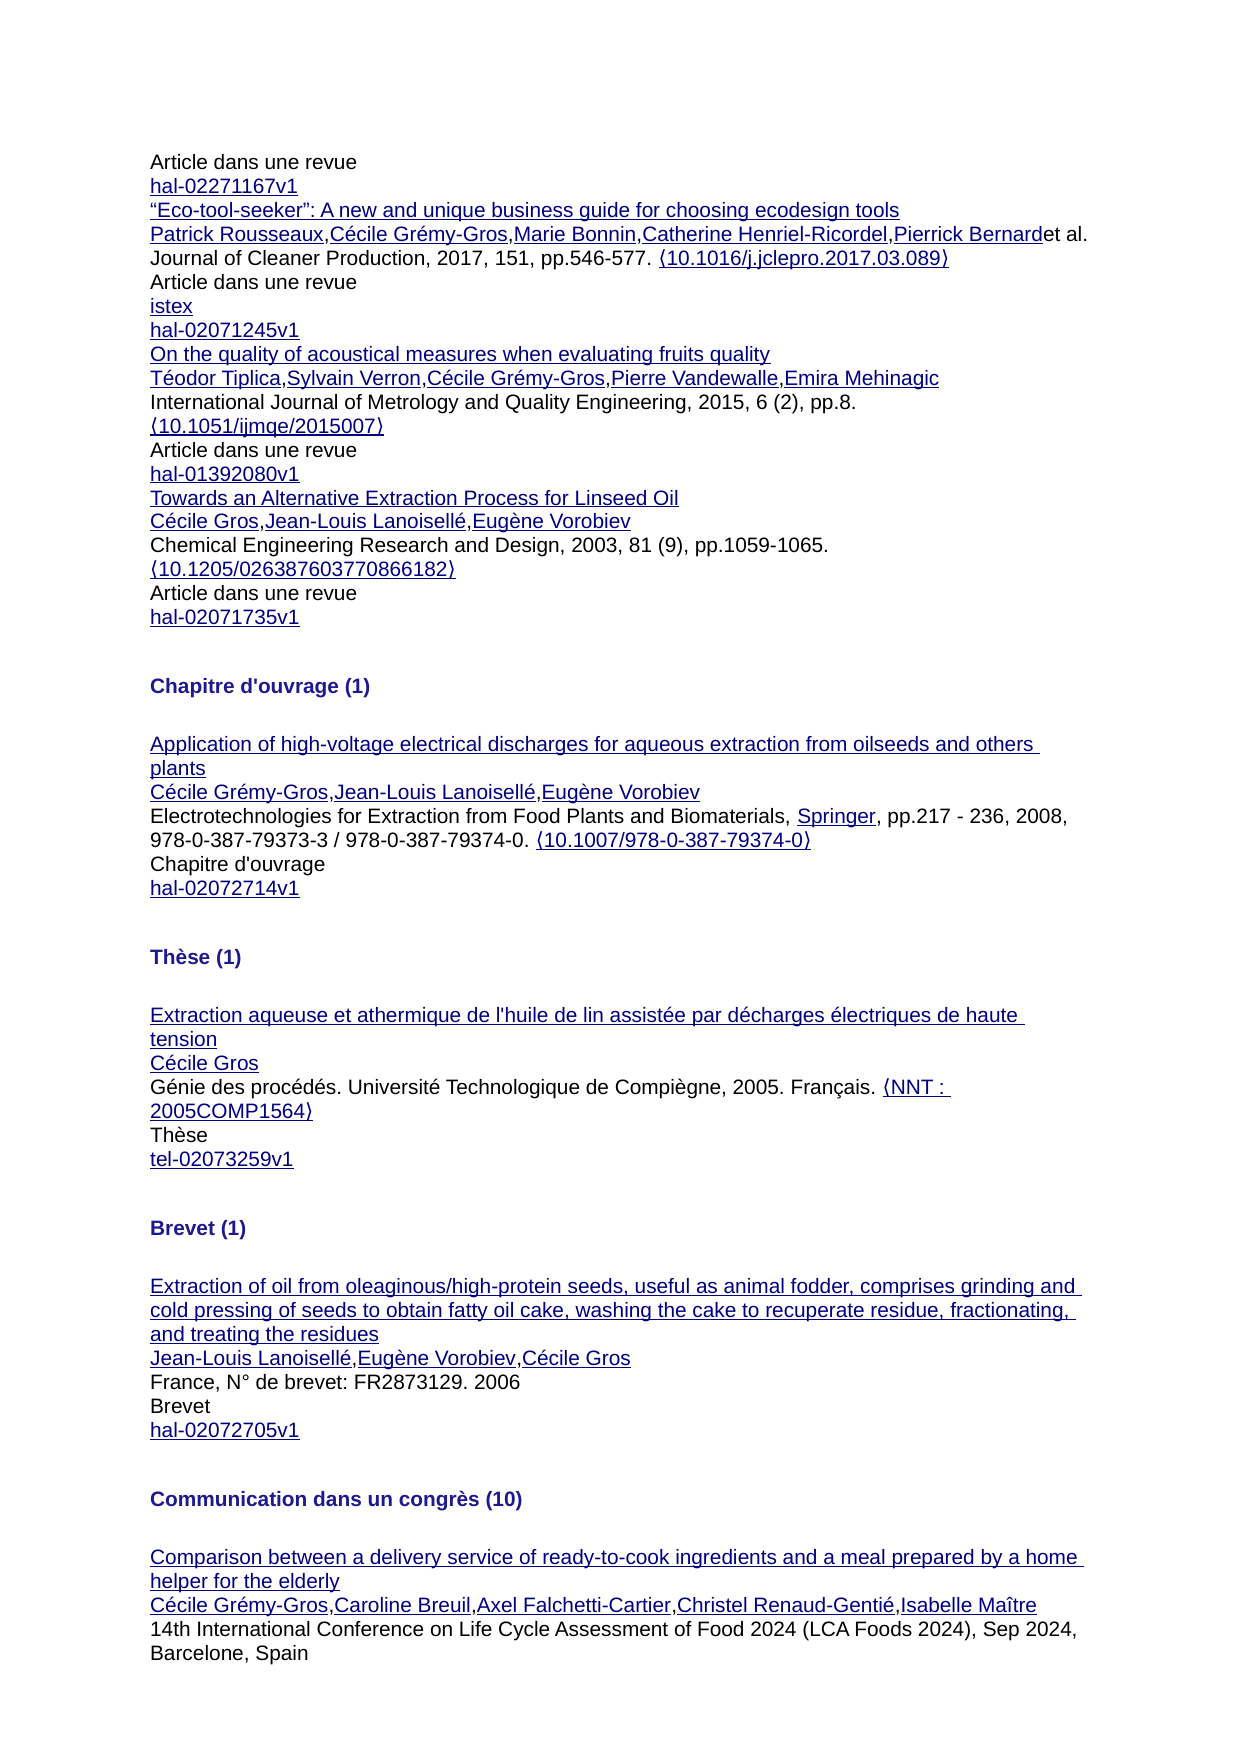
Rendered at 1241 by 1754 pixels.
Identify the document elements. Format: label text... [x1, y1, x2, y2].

subtitle Brevet (1) [150, 1216, 1090, 1239]
table_header Extraction of oil from oleaginous/high-protein seeds, useful as animal fodder, comprises grinding and cold pressing of seeds to obtain fatty oil cake, washing the cake to recuperate residue, fractionating, and treating the residues Jean-Louis Lanoisellé,Eugène Vorobiev,Cécile Gros France, N° de brevet: FR2873129. 2006 Brevet hal-02072705v1 [150, 1274, 1090, 1442]
table_header Comparison between a delivery service of ready-to-cook ingredients and a meal prepared by a home helper for the elderly Cécile Grémy-Gros,Caroline Breuil,Axel Falchetti-Cartier,Christel Renaud-Gentié,Isabelle Maître 14th International Conference on Life Cycle Assessment of Food 2024 (LCA Foods 2024), Sep 2024, Barcelone, Spain [150, 1545, 1090, 1664]
table_cell On the quality of acoustical measures when evaluating fruits quality Téodor Tiplica,Sylvain Verron,Cécile Grémy-Gros,Pierre Vandewalle,Emira Mehinagic International Journal of Metrology and Quality Engineering, 2015, 6 (2), pp.8. ⟨10.1051/ijmqe/2015007⟩ Article dans une revue hal-01392080v1 [150, 342, 1090, 485]
subtitle Chapitre d'ouvrage (1) [150, 674, 1090, 698]
table_cell Article dans une revue hal-02271167v1 [150, 150, 1090, 198]
subtitle Communication dans un congrès (10) [150, 1486, 1090, 1510]
subtitle Thèse (1) [150, 945, 1090, 969]
table_header Application of high-voltage electrical discharges for aqueous extraction from oilseeds and others plants Cécile Grémy-Gros,Jean-Louis Lanoisellé,Eugène Vorobiev Electrotechnologies for Extraction from Food Plants and Biomaterials, Springer, pp.217 - 236, 2008, 978-0-387-79373-3 / 978-0-387-79374-0. ⟨10.1007/978-0-387-79374-0⟩ Chapitre d'ouvrage hal-02072714v1 [150, 732, 1090, 900]
table_header Extraction aqueuse et athermique de l'huile de lin assistée par décharges électriques de haute tension Cécile Gros Génie des procédés. Université Technologique de Compiègne, 2005. Français. ⟨NNT : 2005COMP1564⟩ Thèse tel-02073259v1 [150, 1003, 1090, 1171]
table_cell “Eco-tool-seeker”: A new and unique business guide for choosing ecodesign tools Patrick Rousseaux,Cécile Grémy-Gros,Marie Bonnin,Catherine Henriel-Ricordel,Pierrick Bernardet al. Journal of Cleaner Production, 2017, 151, pp.546-577. ⟨10.1016/j.jclepro.2017.03.089⟩ Article dans une revue istex hal-02071245v1 [150, 198, 1090, 342]
table_cell Towards an Alternative Extraction Process for Linseed Oil Cécile Gros,Jean-Louis Lanoisellé,Eugène Vorobiev Chemical Engineering Research and Design, 2003, 81 (9), pp.1059-1065. ⟨10.1205/026387603770866182⟩ Article dans une revue hal-02071735v1 [150, 485, 1090, 629]
